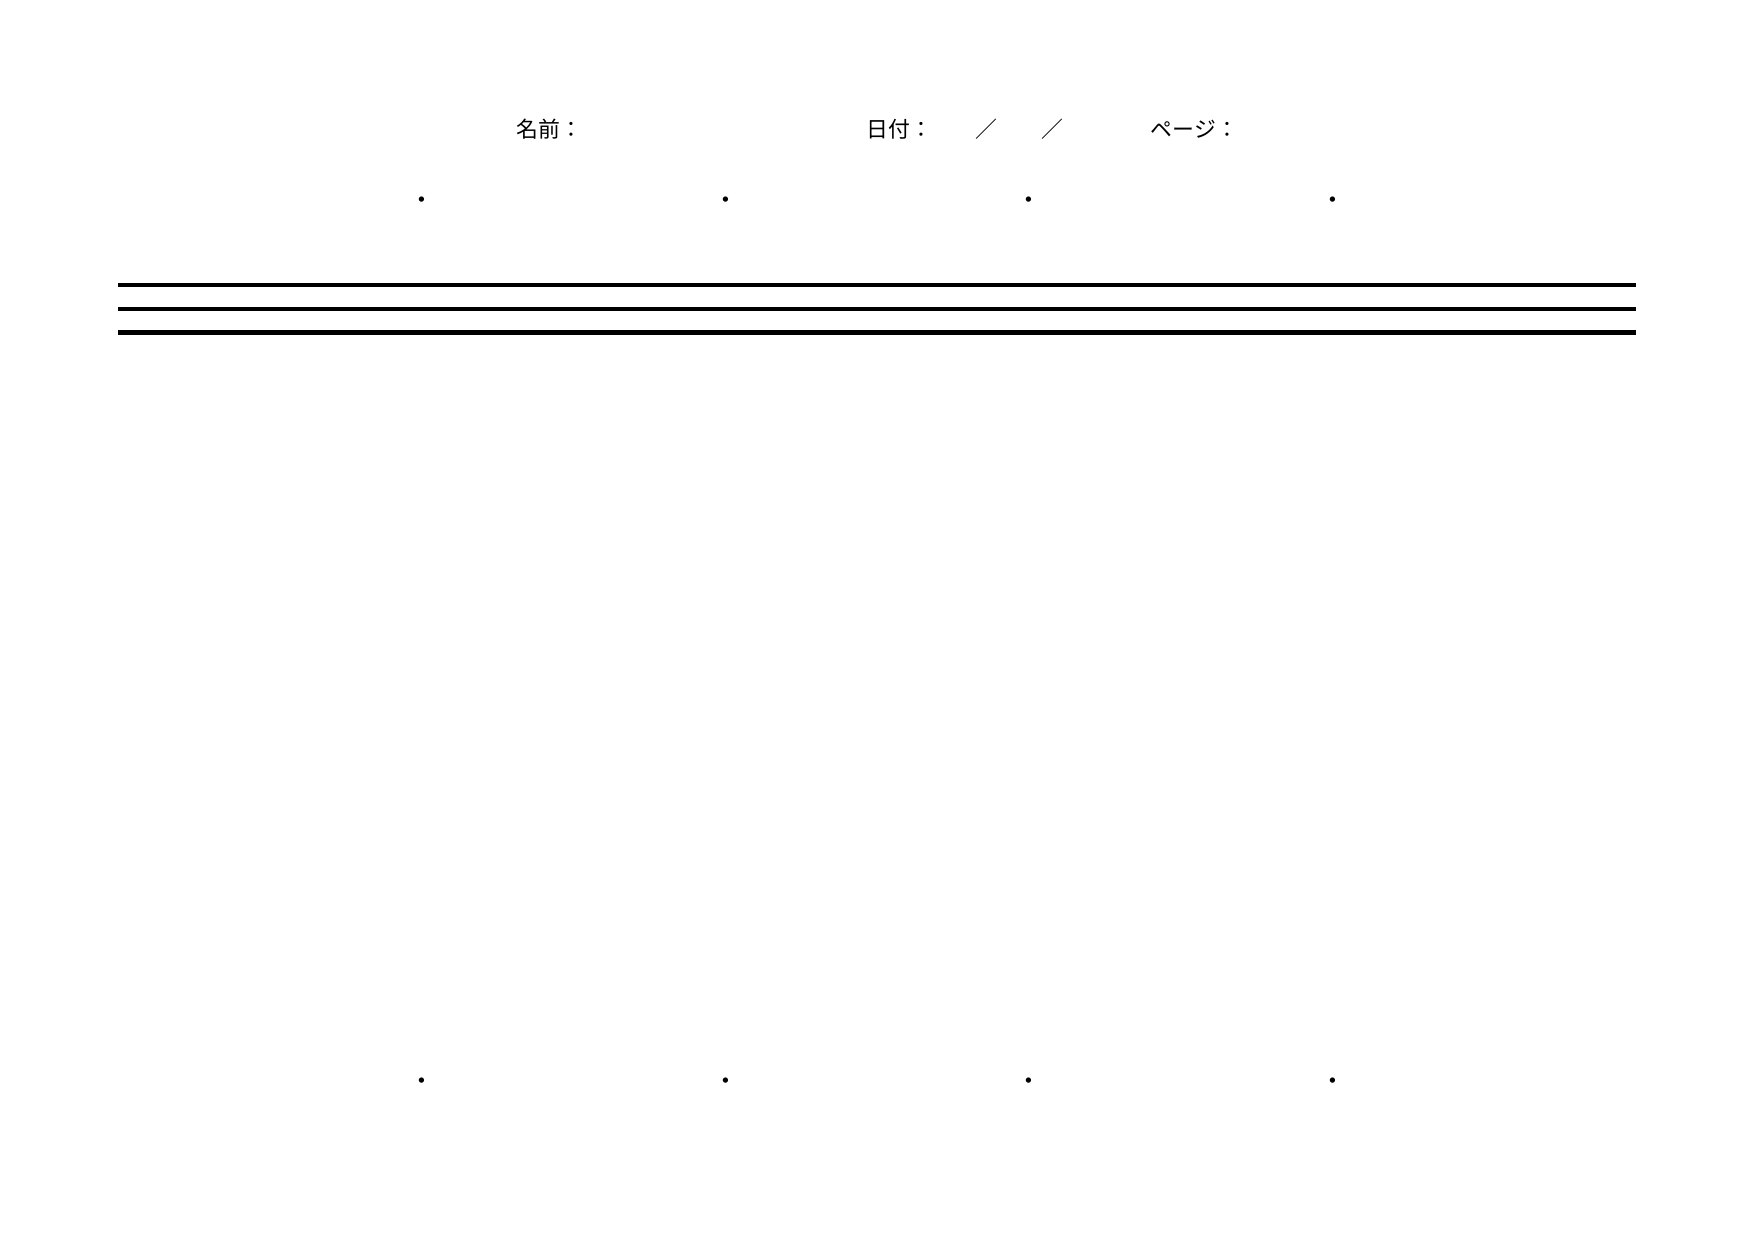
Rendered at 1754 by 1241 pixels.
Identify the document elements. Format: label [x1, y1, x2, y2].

table_cell [118, 311, 1636, 330]
table_cell [118, 287, 1636, 307]
